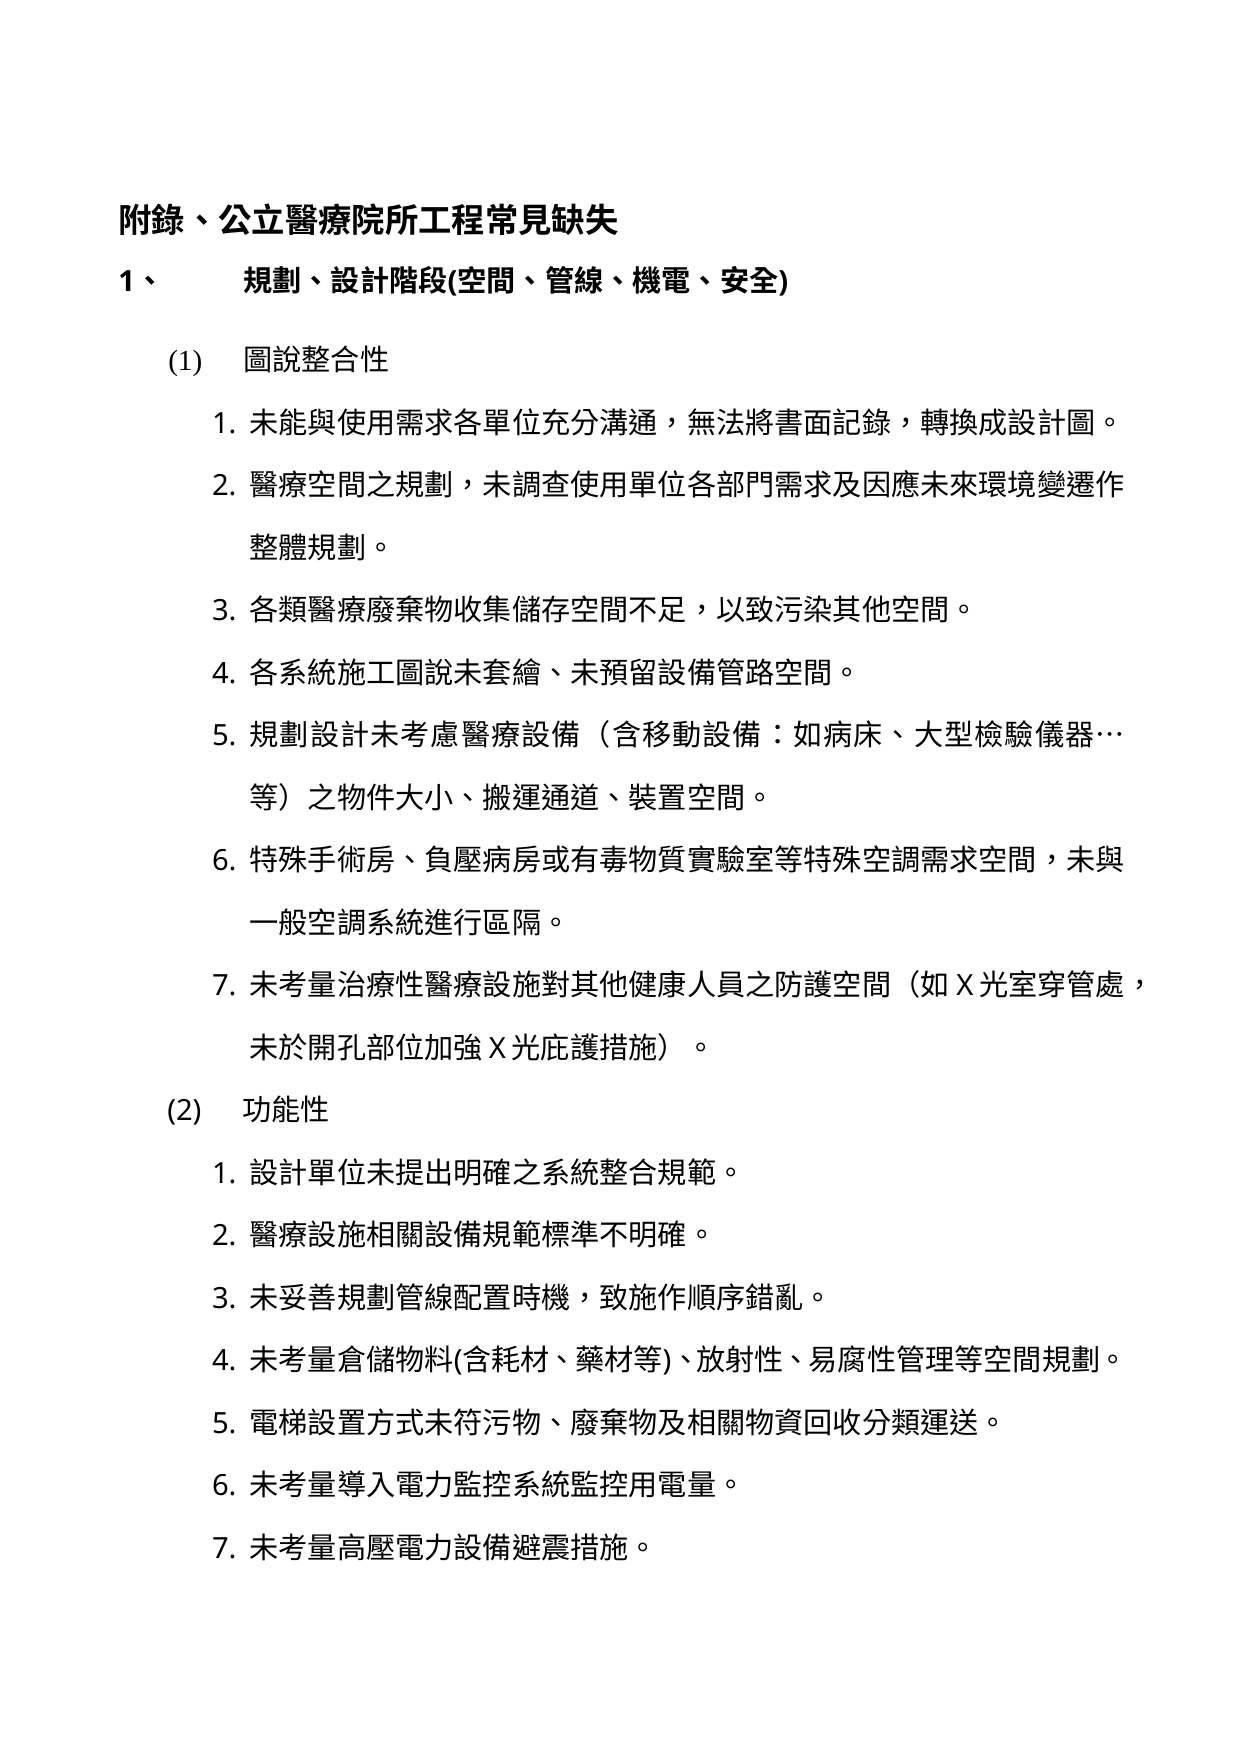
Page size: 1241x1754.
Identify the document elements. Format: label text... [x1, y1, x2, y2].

list 未考量導入電力監控系統監控用電量。 [212, 1442, 1125, 1504]
list 設計單位未提出明確之系統整合規範。 [212, 1129, 1125, 1192]
list 未能與使用需求各單位充分溝通，無法將書面記錄，轉換成設計圖。 [212, 379, 1125, 442]
list 未考量倉儲物料(含耗材、藥材等)、放射性、易腐性管理等空間規劃。 [212, 1317, 1125, 1379]
list 電梯設置方式未符污物、廢棄物及相關物資回收分類運送。 [212, 1379, 1125, 1442]
text 附錄、公立醫療院所工程常見缺失 [118, 179, 1125, 242]
list 各類醫療廢棄物收集儲存空間不足，以致污染其他空間。 [212, 567, 1125, 629]
list 規劃、設計階段(空間、管線、機電、安全) [118, 242, 1125, 317]
list 各系統施工圖說未套繪、未預留設備管路空間。 [212, 629, 1125, 692]
list 未考量治療性醫療設施對其他健康人員之防護空間（如X光室穿管處，未於開孔部位加強X光庇護措施）。 [212, 942, 1125, 1067]
list 醫療設施相關設備規範標準不明確。 [212, 1192, 1125, 1254]
list 特殊手術房、負壓病房或有毒物質實驗室等特殊空調需求空間，未與一般空調系統進行區隔。 [212, 817, 1125, 942]
list 功能性 [167, 1067, 1125, 1129]
list 圖說整合性 [168, 317, 1125, 379]
list 醫療空間之規劃，未調查使用單位各部門需求及因應未來環境變遷作整體規劃。 [212, 442, 1125, 567]
list 未妥善規劃管線配置時機，致施作順序錯亂。 [212, 1254, 1125, 1317]
list 未考量高壓電力設備避震措施。 [212, 1504, 1125, 1567]
list 規劃設計未考慮醫療設備（含移動設備：如病床、大型檢驗儀器…等）之物件大小、搬運通道、裝置空間。 [212, 692, 1125, 817]
